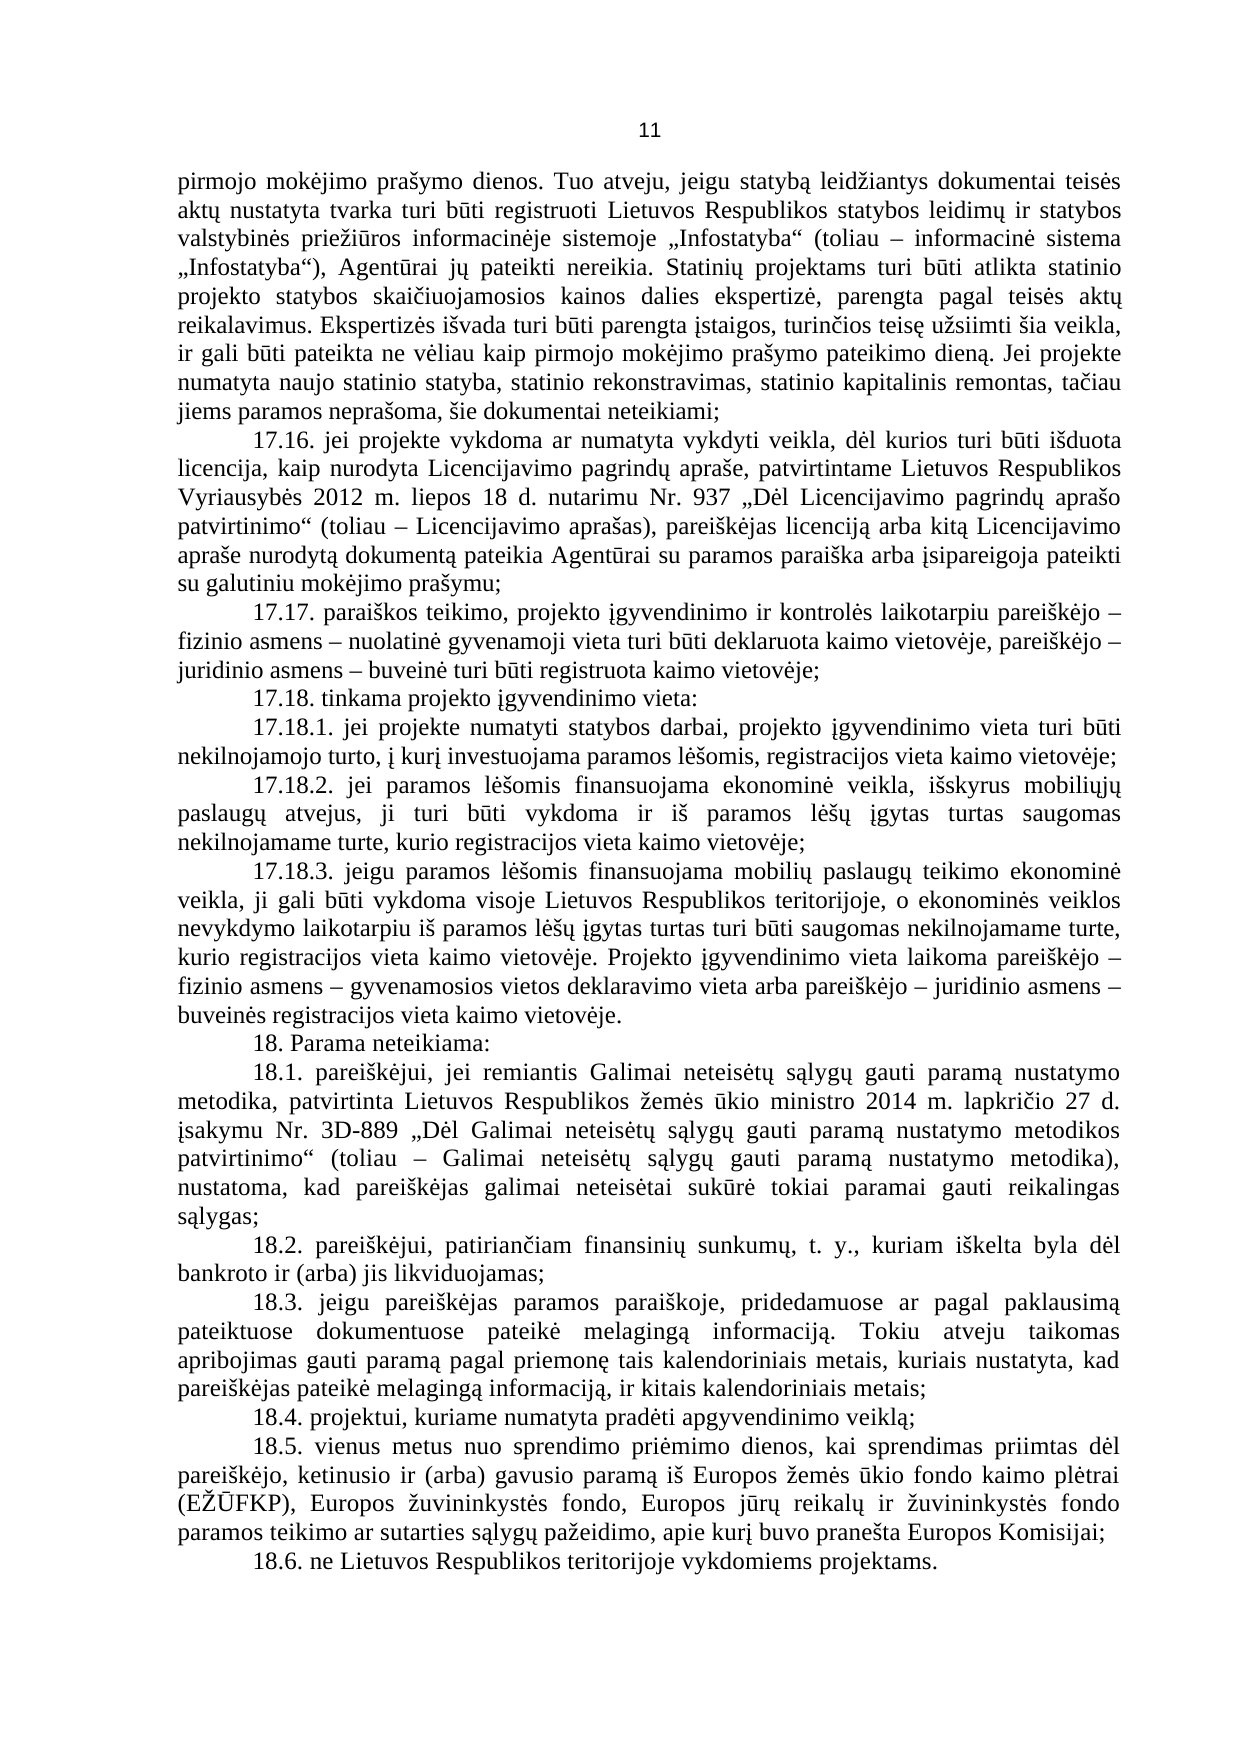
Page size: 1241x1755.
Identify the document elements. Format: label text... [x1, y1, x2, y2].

text pirmojo mokėjimo prašymo dienos. Tuo atveju, jeigu statybą leidžiantys dokumentai teisės aktų nustatyta tvarka turi būti registruoti Lietuvos Respublikos statybos leidimų ir statybos valstybinės priežiūros informacinėje sistemoje „Infostatyba“ (toliau – informacinė sistema „Infostatyba“), Agentūrai jų pateikti nereikia. Statinių projektams turi būti atlikta statinio projekto statybos skaičiuojamosios kainos dalies ekspertizė, parengta pagal teisės aktų reikalavimus. Ekspertizės išvada turi būti parengta įstaigos, turinčios teisę užsiimti šia veikla, ir gali būti pateikta ne vėliau kaip pirmojo mokėjimo prašymo pateikimo dieną. Jei projekte numatyta naujo statinio statyba, statinio rekonstravimas, statinio kapitalinis remontas, tačiau jiems paramos neprašoma, šie dokumentai neteikiami; [177, 166, 1122, 425]
text 17.17. paraiškos teikimo, projekto įgyvendinimo ir kontrolės laikotarpiu pareiškėjo – fizinio asmens – nuolatinė gyvenamoji vieta turi būti deklaruota kaimo vietovėje, pareiškėjo – juridinio asmens – buveinė turi būti registruota kaimo vietovėje; [177, 597, 1122, 683]
text 17.18.3. jeigu paramos lėšomis finansuojama mobilių paslaugų teikimo ekonominė veikla, ji gali būti vykdoma visoje Lietuvos Respublikos teritorijoje, o ekonominės veiklos nevykdymo laikotarpiu iš paramos lėšų įgytas turtas turi būti saugomas nekilnojamame turte, kurio registracijos vieta kaimo vietovėje. Projekto įgyvendinimo vieta laikoma pareiškėjo – fizinio asmens – gyvenamosios vietos deklaravimo vieta arba pareiškėjo – juridinio asmens – buveinės registracijos vieta kaimo vietovėje. [177, 856, 1122, 1028]
text 18.4. projektui, kuriame numatyta pradėti apgyvendinimo veiklą; [177, 1402, 1122, 1431]
text 17.16. jei projekte vykdoma ar numatyta vykdyti veikla, dėl kurios turi būti išduota licencija, kaip nurodyta Licencijavimo pagrindų apraše, patvirtintame Lietuvos Respublikos Vyriausybės 2012 m. liepos 18 d. nutarimu Nr. 937 „Dėl Licencijavimo pagrindų aprašo patvirtinimo“ (toliau – Licencijavimo aprašas), pareiškėjas licenciją arba kitą Licencijavimo apraše nurodytą dokumentą pateikia Agentūrai su paramos paraiška arba įsipareigoja pateikti su galutiniu mokėjimo prašymu; [177, 425, 1122, 597]
text 18. Parama neteikiama: [177, 1028, 1122, 1057]
text 18.2. pareiškėjui, patiriančiam finansinių sunkumų, t. y., kuriam iškelta byla dėl bankroto ir (arba) jis likviduojamas; [177, 1230, 1122, 1287]
text 18.1. pareiškėjui, jei remiantis Galimai neteisėtų sąlygų gauti paramą nustatymo metodika, patvirtinta Lietuvos Respublikos žemės ūkio ministro 2014 m. lapkričio 27 d. įsakymu Nr. 3D-889 „Dėl Galimai neteisėtų sąlygų gauti paramą nustatymo metodikos patvirtinimo“ (toliau – Galimai neteisėtų sąlygų gauti paramą nustatymo metodika), nustatoma, kad pareiškėjas galimai neteisėtai sukūrė tokiai paramai gauti reikalingas sąlygas; [177, 1057, 1122, 1230]
text 18.5. vienus metus nuo sprendimo priėmimo dienos, kai sprendimas priimtas dėl pareiškėjo, ketinusio ir (arba) gavusio paramą iš Europos žemės ūkio fondo kaimo plėtrai (EŽŪFKP), Europos žuvininkystės fondo, Europos jūrų reikalų ir žuvininkystės fondo paramos teikimo ar sutarties sąlygų pažeidimo, apie kurį buvo pranešta Europos Komisijai; [177, 1431, 1122, 1546]
text 18.3. jeigu pareiškėjas paramos paraiškoje, pridedamuose ar pagal paklausimą pateiktuose dokumentuose pateikė melagingą informaciją. Tokiu atveju taikomas apribojimas gauti paramą pagal priemonę tais kalendoriniais metais, kuriais nustatyta, kad pareiškėjas pateikė melagingą informaciją, ir kitais kalendoriniais metais; [177, 1287, 1122, 1402]
text 18.6. ne Lietuvos Respublikos teritorijoje vykdomiems projektams. [177, 1546, 1122, 1575]
text 17.18.2. jei paramos lėšomis finansuojama ekonominė veikla, išskyrus mobiliųjų paslaugų atvejus, ji turi būti vykdoma ir iš paramos lėšų įgytas turtas saugomas nekilnojamame turte, kurio registracijos vieta kaimo vietovėje; [177, 770, 1122, 856]
text 17.18. tinkama projekto įgyvendinimo vieta: [177, 683, 1122, 712]
text 17.18.1. jei projekte numatyti statybos darbai, projekto įgyvendinimo vieta turi būti nekilnojamojo turto, į kurį investuojama paramos lėšomis, registracijos vieta kaimo vietovėje; [177, 712, 1122, 770]
